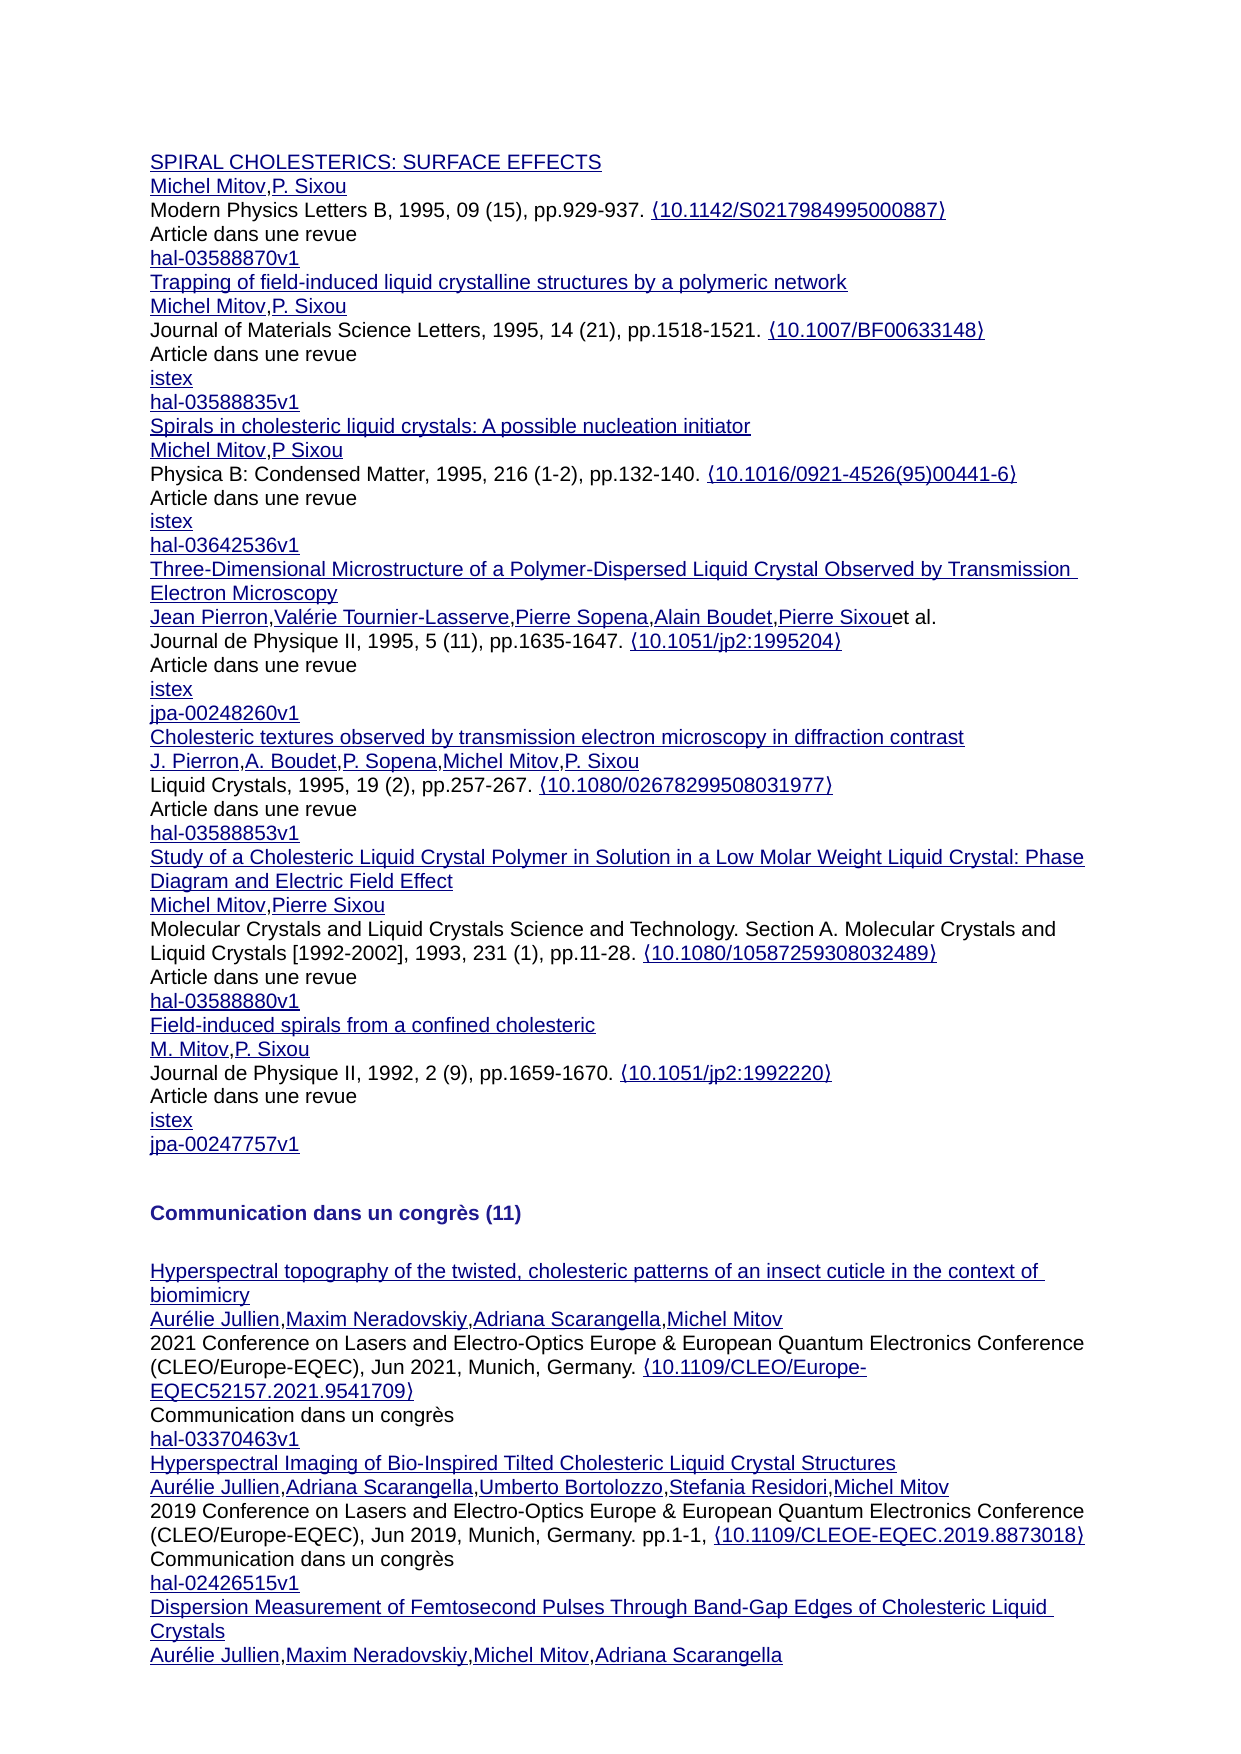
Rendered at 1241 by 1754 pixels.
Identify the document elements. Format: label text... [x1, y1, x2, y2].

table_cell Field-induced spirals from a confined cholesteric M. Mitov,P. Sixou Journal de Physique II, 1992, 2 (9), pp.1659-1670. ⟨10.1051/jp2:1992220⟩ Article dans une revue istex jpa-00247757v1 [150, 1013, 1090, 1156]
table_cell Three-Dimensional Microstructure of a Polymer-Dispersed Liquid Crystal Observed by Transmission Electron Microscopy Jean Pierron,Valérie Tournier-Lasserve,Pierre Sopena,Alain Boudet,Pierre Sixouet al. Journal de Physique II, 1995, 5 (11), pp.1635-1647. ⟨10.1051/jp2:1995204⟩ Article dans une revue istex jpa-00248260v1 [150, 557, 1090, 725]
table_cell Cholesteric textures observed by transmission electron microscopy in diffraction contrast J. Pierron,A. Boudet,P. Sopena,Michel Mitov,P. Sixou Liquid Crystals, 1995, 19 (2), pp.257-267. ⟨10.1080/02678299508031977⟩ Article dans une revue hal-03588853v1 [150, 725, 1090, 845]
table_cell Study of a Cholesteric Liquid Crystal Polymer in Solution in a Low Molar Weight Liquid Crystal: Phase Diagram and Electric Field Effect Michel Mitov,Pierre Sixou Molecular Crystals and Liquid Crystals Science and Technology. Section A. Molecular Crystals and Liquid Crystals [1992-2002], 1993, 231 (1), pp.11-28. ⟨10.1080/10587259308032489⟩ Article dans une revue hal-03588880v1 [150, 845, 1090, 1012]
subtitle Communication dans un congrès (11) [150, 1201, 1090, 1225]
table_cell SPIRAL CHOLESTERICS: SURFACE EFFECTS Michel Mitov,P. Sixou Modern Physics Letters B, 1995, 09 (15), pp.929-937. ⟨10.1142/S0217984995000887⟩ Article dans une revue hal-03588870v1 [150, 150, 1090, 270]
table_header Hyperspectral topography of the twisted, cholesteric patterns of an insect cuticle in the context of biomimicry Aurélie Jullien,Maxim Neradovskiy,Adriana Scarangella,Michel Mitov 2021 Conference on Lasers and Electro-Optics Europe & European Quantum Electronics Conference (CLEO/Europe-EQEC), Jun 2021, Munich, Germany. ⟨10.1109/CLEO/Europe-EQEC52157.2021.9541709⟩ Communication dans un congrès hal-03370463v1 [150, 1259, 1090, 1451]
table_cell Hyperspectral Imaging of Bio-Inspired Tilted Cholesteric Liquid Crystal Structures Aurélie Jullien,Adriana Scarangella,Umberto Bortolozzo,Stefania Residori,Michel Mitov 2019 Conference on Lasers and Electro-Optics Europe & European Quantum Electronics Conference (CLEO/Europe-EQEC), Jun 2019, Munich, Germany. pp.1-1, ⟨10.1109/CLEOE-EQEC.2019.8873018⟩ Communication dans un congrès hal-02426515v1 [150, 1451, 1090, 1595]
table_cell Dispersion Measurement of Femtosecond Pulses Through Band-Gap Edges of Cholesteric Liquid Crystals Aurélie Jullien,Maxim Neradovskiy,Michel Mitov,Adriana Scarangella [150, 1595, 1090, 1667]
table_cell Trapping of field-induced liquid crystalline structures by a polymeric network Michel Mitov,P. Sixou Journal of Materials Science Letters, 1995, 14 (21), pp.1518-1521. ⟨10.1007/BF00633148⟩ Article dans une revue istex hal-03588835v1 [150, 270, 1090, 413]
table_cell Spirals in cholesteric liquid crystals: A possible nucleation initiator Michel Mitov,P Sixou Physica B: Condensed Matter, 1995, 216 (1-2), pp.132-140. ⟨10.1016/0921-4526(95)00441-6⟩ Article dans une revue istex hal-03642536v1 [150, 414, 1090, 557]
